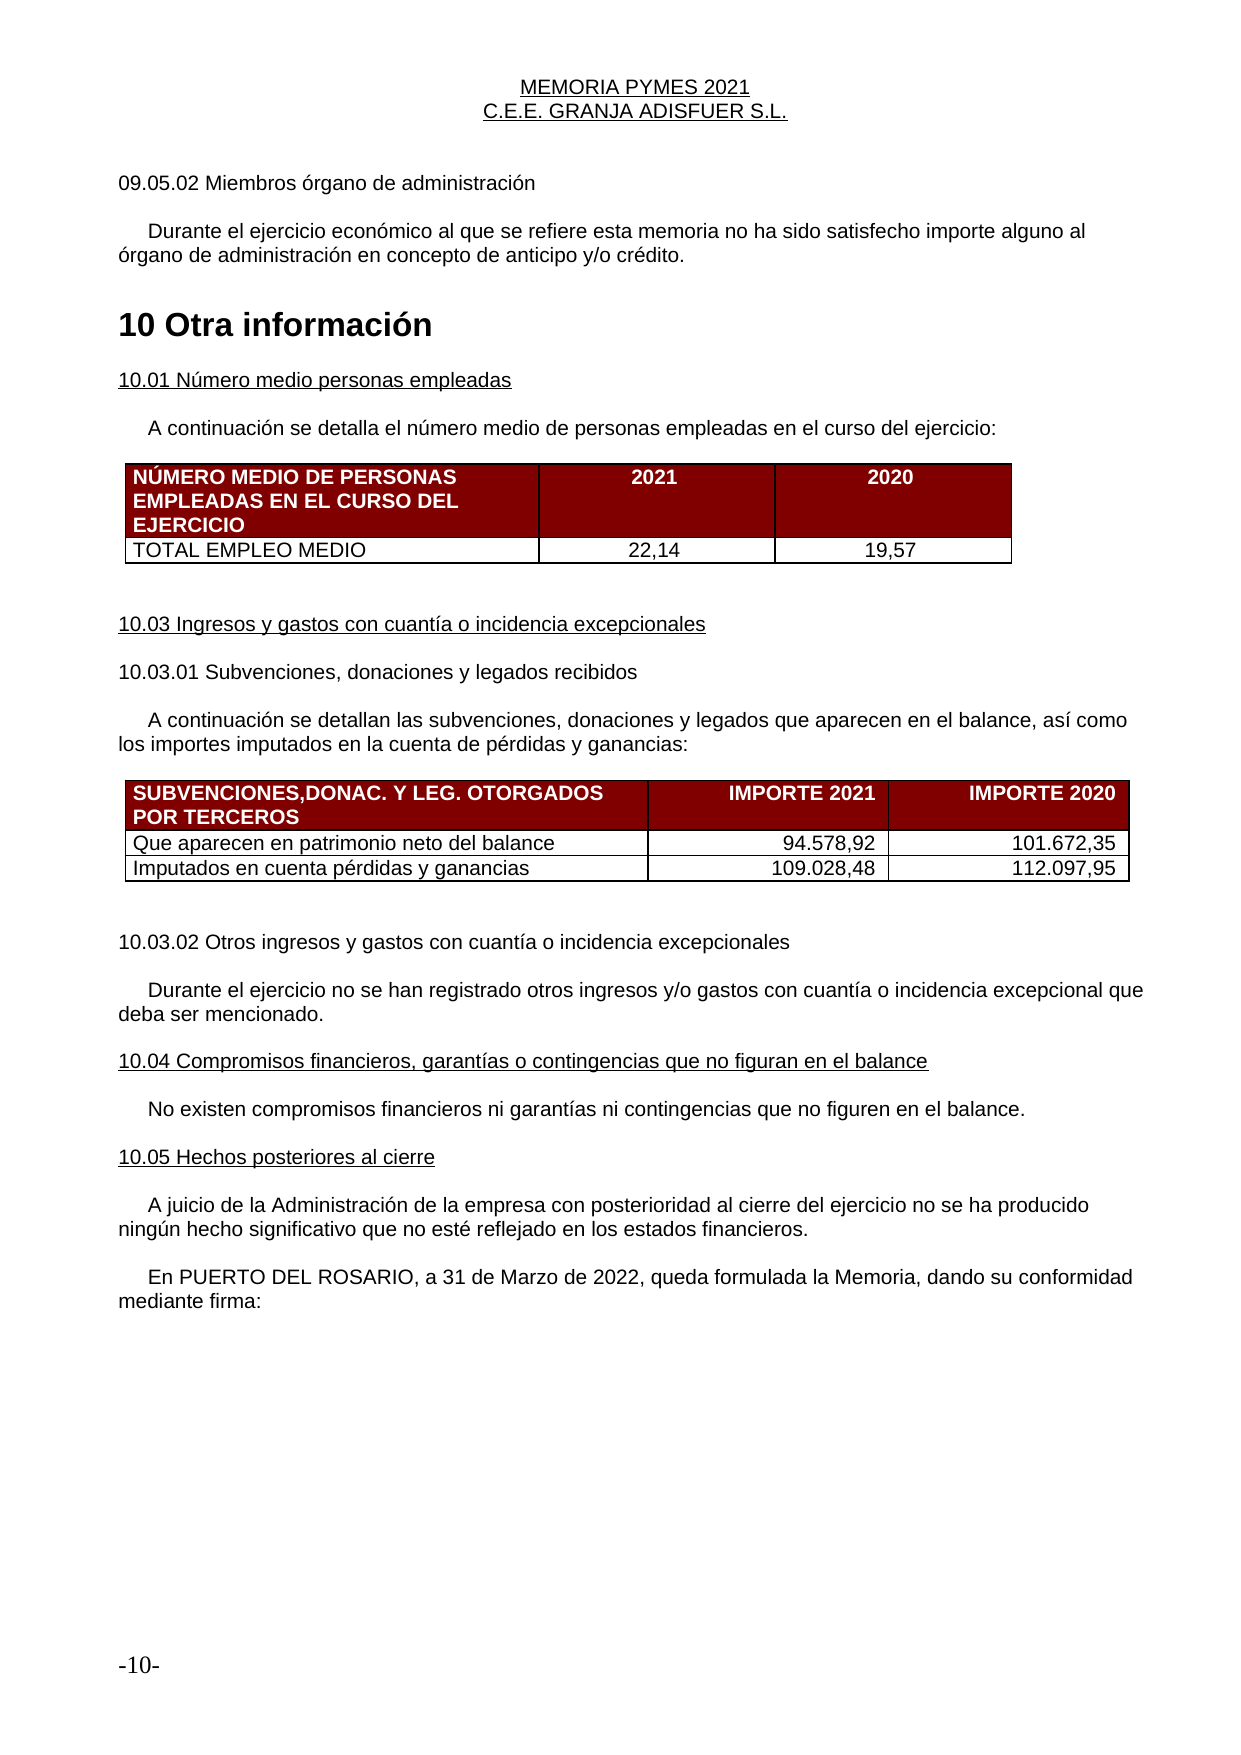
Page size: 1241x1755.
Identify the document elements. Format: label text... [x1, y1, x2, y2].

table_cell 19,57 [776, 538, 1011, 562]
text 10.03 Ingresos y gastos con cuantía o incidencia excepcionales [118, 612, 1152, 636]
table_header NÚMERO MEDIO DE PERSONAS EMPLEADAS EN EL CURSO DEL EJERCICIO [126, 465, 538, 537]
text 10.03.01 Subvenciones, donaciones y legados recibidos [118, 660, 1152, 684]
text A juicio de la Administración de la empresa con posterioridad al cierre del ejercicio no se ha producido ningún hecho significativo que no esté reflejado en los estados financieros. [118, 1193, 1152, 1241]
table_cell 94.578,92 [649, 831, 888, 854]
text 10.05 Hechos posteriores al cierre [118, 1145, 1152, 1169]
text En PUERTO DEL ROSARIO, a 31 de Marzo de 2022, queda formulada la Memoria, dando su conformidad mediante firma: [118, 1265, 1152, 1313]
table_header SUBVENCIONES,DONAC. Y LEG. OTORGADOS POR TERCEROS [126, 781, 647, 829]
text 10.03.02 Otros ingresos y gastos con cuantía o incidencia excepcionales [118, 929, 1152, 953]
table_header IMPORTE 2020 [889, 781, 1128, 829]
table_header IMPORTE 2021 [649, 781, 888, 829]
text 10.04 Compromisos financieros, garantías o contingencias que no figuran en el balance [118, 1049, 1152, 1073]
table_cell Que aparecen en patrimonio neto del balance [126, 831, 647, 854]
text 09.05.02 Miembros órgano de administración [118, 171, 1152, 195]
table_cell 112.097,95 [889, 856, 1128, 880]
table_cell Imputados en cuenta pérdidas y ganancias [126, 856, 647, 880]
text Durante el ejercicio no se han registrado otros ingresos y/o gastos con cuantía o incidencia excepcional que deba ser mencionado. [118, 977, 1152, 1025]
text 10 Otra información [118, 305, 1152, 343]
table_cell 22,14 [540, 538, 774, 562]
text No existen compromisos financieros ni garantías ni contingencias que no figuren en el balance. [118, 1097, 1152, 1121]
table_cell TOTAL EMPLEO MEDIO [126, 538, 538, 562]
text A continuación se detalla el número medio de personas empleadas en el curso del ejercicio: [118, 415, 1152, 439]
text 10.01 Número medio personas empleadas [118, 367, 1152, 391]
table_header 2021 [540, 465, 774, 537]
text Durante el ejercicio económico al que se refiere esta memoria no ha sido satisfecho importe alguno al órgano de administración en concepto de anticipo y/o crédito. [118, 219, 1152, 267]
text A continuación se detallan las subvenciones, donaciones y legados que aparecen en el balance, así como los importes imputados en la cuenta de pérdidas y ganancias: [118, 708, 1152, 756]
table_cell 101.672,35 [889, 831, 1128, 854]
table_cell 109.028,48 [649, 856, 888, 880]
table_header 2020 [776, 465, 1011, 537]
